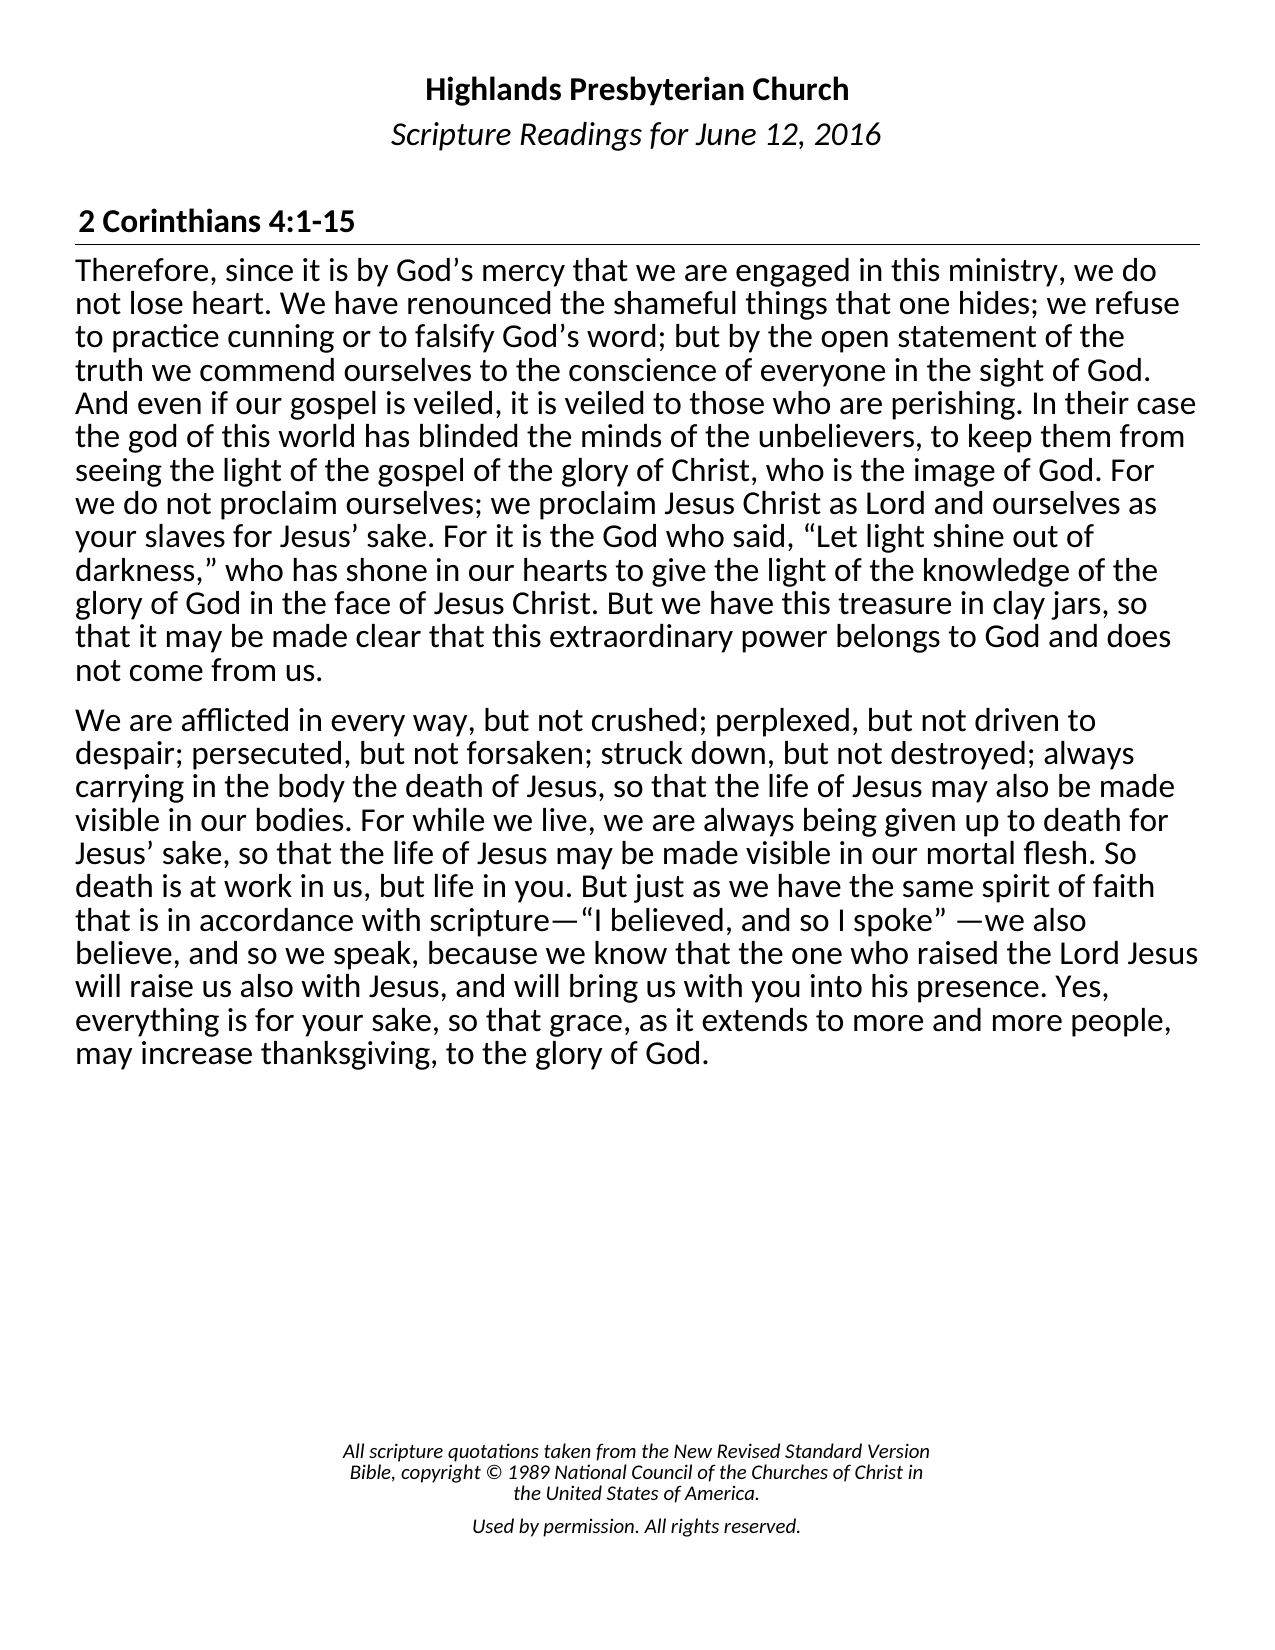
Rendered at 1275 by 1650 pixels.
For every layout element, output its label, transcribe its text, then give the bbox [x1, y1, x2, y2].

text Used by permission. All rights reserved. [337, 1518, 937, 1539]
title Highlands Presbyterian Church [75, 75, 1200, 108]
subtitle 2 Corinthians 4:1-15 [75, 204, 1200, 244]
text Therefore, since it is by God’s mercy that we are engaged in this ministry, we do not lose heart. We have renounced the shameful things that one hides; we refuse to practice cunning or to falsify God’s word; but by the open statement of the truth we commend ourselves to the conscience of everyone in the sight of God. And even if our gospel is veiled, it is veiled to those who are perishing. In their case the god of this world has blinded the minds of the unbelievers, to keep them from seeing the light of the gospel of the glory of Christ, who is the image of God. For we do not proclaim ourselves; we proclaim Jesus Christ as Lord and ourselves as your slaves for Jesus’ sake. For it is the God who said, “Let light shine out of darkness,” who has shone in our hearts to give the light of the knowledge of the glory of God in the face of Jesus Christ. But we have this treasure in clay jars, so that it may be made clear that this extraordinary power belongs to God and does not come from us. [75, 256, 1200, 689]
subtitle Scripture Readings for June 12, 2016 [75, 120, 1200, 154]
text All scripture quotations taken from the New Revised Standard Version Bible, copyright © 1989 National Council of the Churches of Christ in the United States of America. [337, 1443, 937, 1506]
text We are afflicted in every way, but not crushed; perplexed, but not driven to despair; persecuted, but not forsaken; struck down, but not destroyed; always carrying in the body the death of Jesus, so that the life of Jesus may also be made visible in our bodies. For while we live, we are always being given up to death for Jesus’ sake, so that the life of Jesus may be made visible in our mortal flesh. So death is at work in us, but life in you. But just as we have the same spirit of faith that is in accordance with scripture—“I believed, and so I spoke” —we also believe, and so we speak, because we know that the one who raised the Lord Jesus will raise us also with Jesus, and will bring us with you into his presence. Yes, everything is for your sake, so that grace, as it extends to more and more people, may increase thanksgiving, to the glory of God. [75, 706, 1200, 1073]
